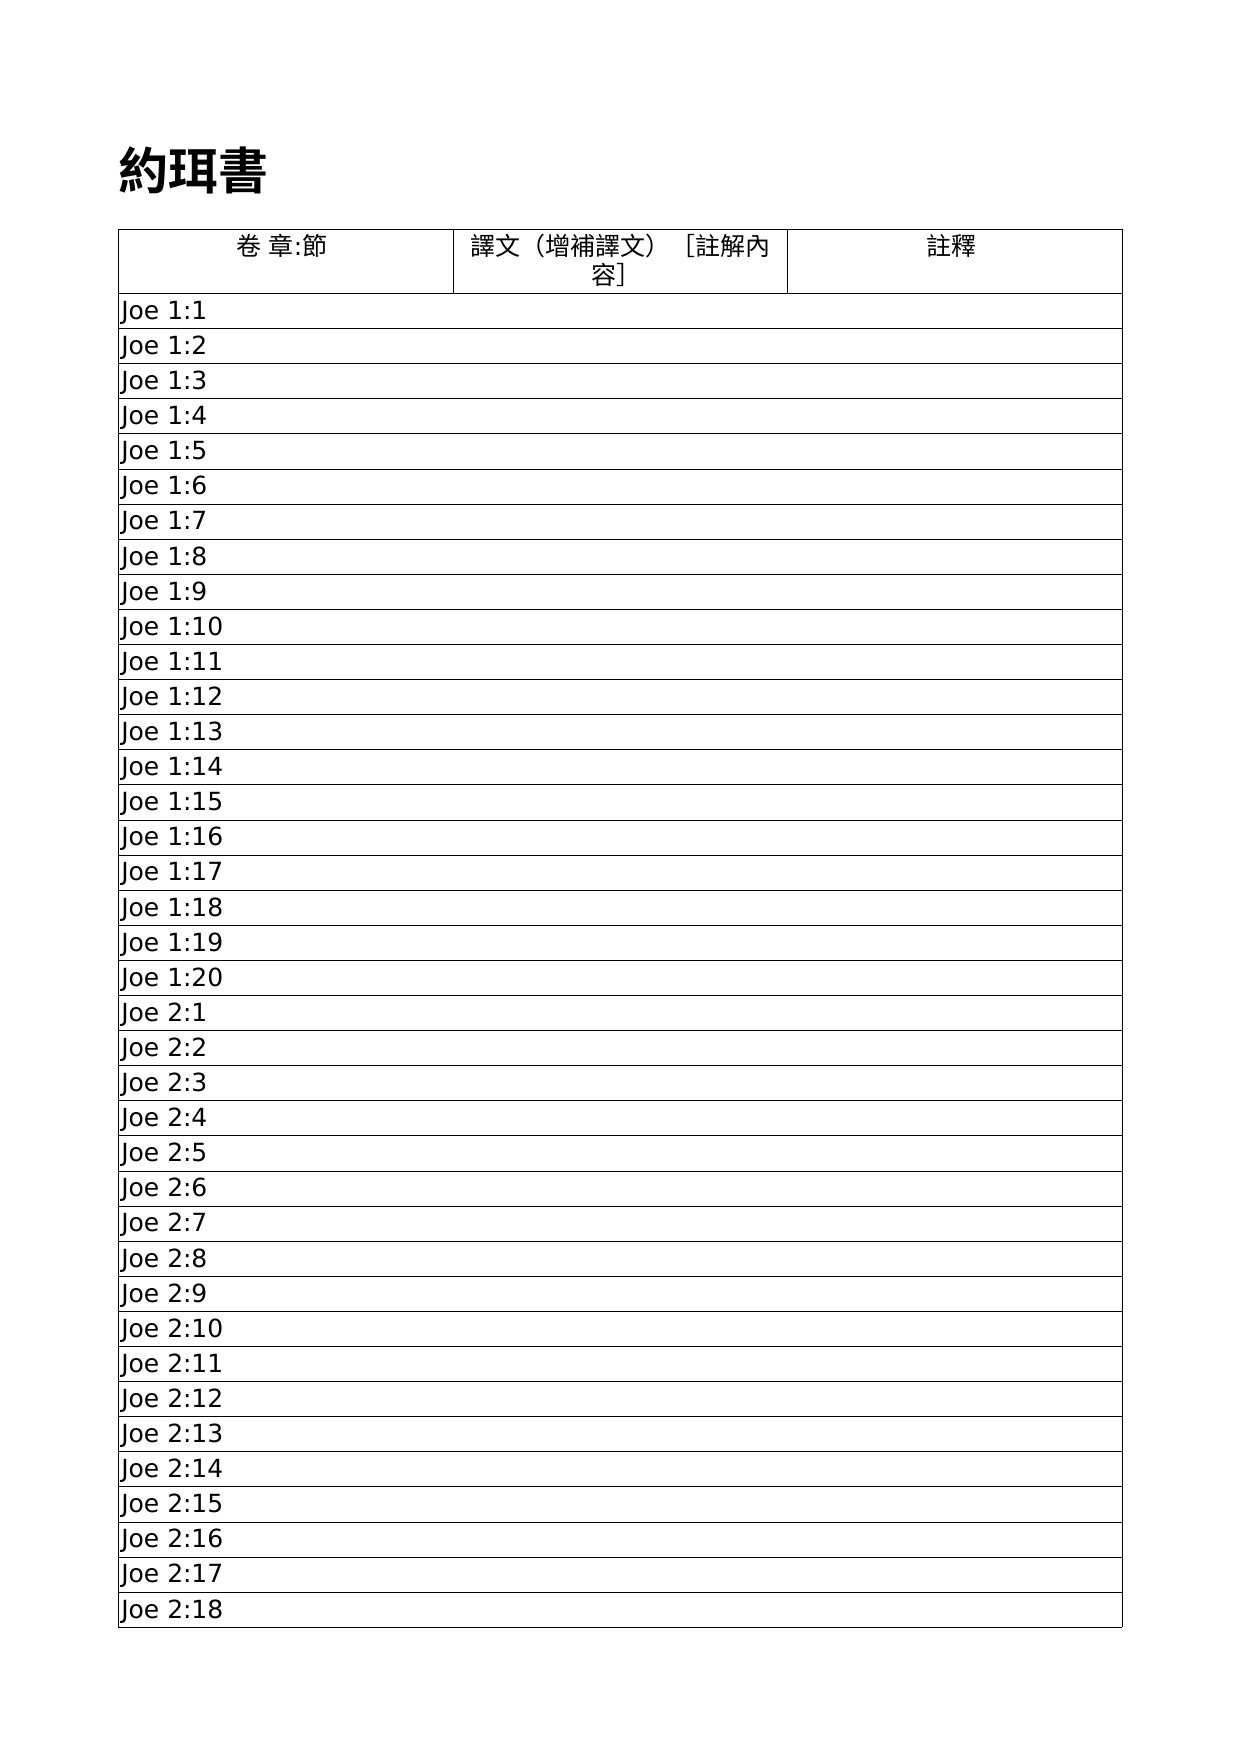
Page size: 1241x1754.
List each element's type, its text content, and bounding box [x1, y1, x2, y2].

table_cell Joe 2:10 [119, 1312, 1122, 1346]
table_header 註釋 [788, 230, 1122, 293]
table_cell Joe 2:6 [119, 1172, 1122, 1206]
table_cell Joe 1:8 [119, 540, 1122, 574]
table_cell Joe 1:9 [119, 575, 1122, 609]
table_cell Joe 2:18 [119, 1593, 1122, 1627]
table_cell Joe 1:4 [119, 399, 1122, 433]
table_cell Joe 1:12 [119, 680, 1122, 714]
table_cell Joe 1:5 [119, 434, 1122, 468]
table_cell Joe 2:5 [119, 1136, 1122, 1171]
table_cell Joe 1:16 [119, 821, 1122, 854]
table_cell Joe 2:11 [119, 1347, 1122, 1381]
table_cell Joe 1:17 [119, 856, 1122, 890]
table_cell Joe 2:9 [119, 1277, 1122, 1311]
table_cell Joe 2:13 [119, 1417, 1122, 1451]
table_cell Joe 1:18 [119, 891, 1122, 925]
table_cell Joe 1:15 [119, 785, 1122, 819]
table_header 譯文（增補譯文）［註解內容］ [454, 230, 787, 293]
table_cell Joe 2:12 [119, 1382, 1122, 1416]
table_cell Joe 2:3 [119, 1066, 1122, 1100]
table_cell Joe 1:13 [119, 715, 1122, 749]
table_cell Joe 1:11 [119, 645, 1122, 679]
table_cell Joe 1:1 [119, 294, 1122, 328]
table_cell Joe 1:10 [119, 610, 1122, 644]
table_cell Joe 2:1 [119, 996, 1122, 1030]
table_cell Joe 2:17 [119, 1558, 1122, 1592]
table_cell Joe 2:15 [119, 1487, 1122, 1522]
table_cell Joe 1:3 [119, 364, 1122, 398]
table_cell Joe 1:19 [119, 926, 1122, 960]
table_cell Joe 2:2 [119, 1031, 1122, 1065]
table_cell Joe 1:6 [119, 470, 1122, 503]
table_cell Joe 2:7 [119, 1207, 1122, 1241]
table_cell Joe 2:8 [119, 1242, 1122, 1276]
table_cell Joe 2:14 [119, 1452, 1122, 1486]
table_header 卷 章:節 [119, 230, 453, 293]
subtitle 約珥書 [118, 143, 1122, 201]
table_cell Joe 2:16 [119, 1523, 1122, 1557]
table_cell Joe 1:14 [119, 750, 1122, 784]
table_cell Joe 2:4 [119, 1101, 1122, 1135]
table_cell Joe 1:2 [119, 329, 1122, 363]
table_cell Joe 1:20 [119, 961, 1122, 995]
table_cell Joe 1:7 [119, 505, 1122, 539]
